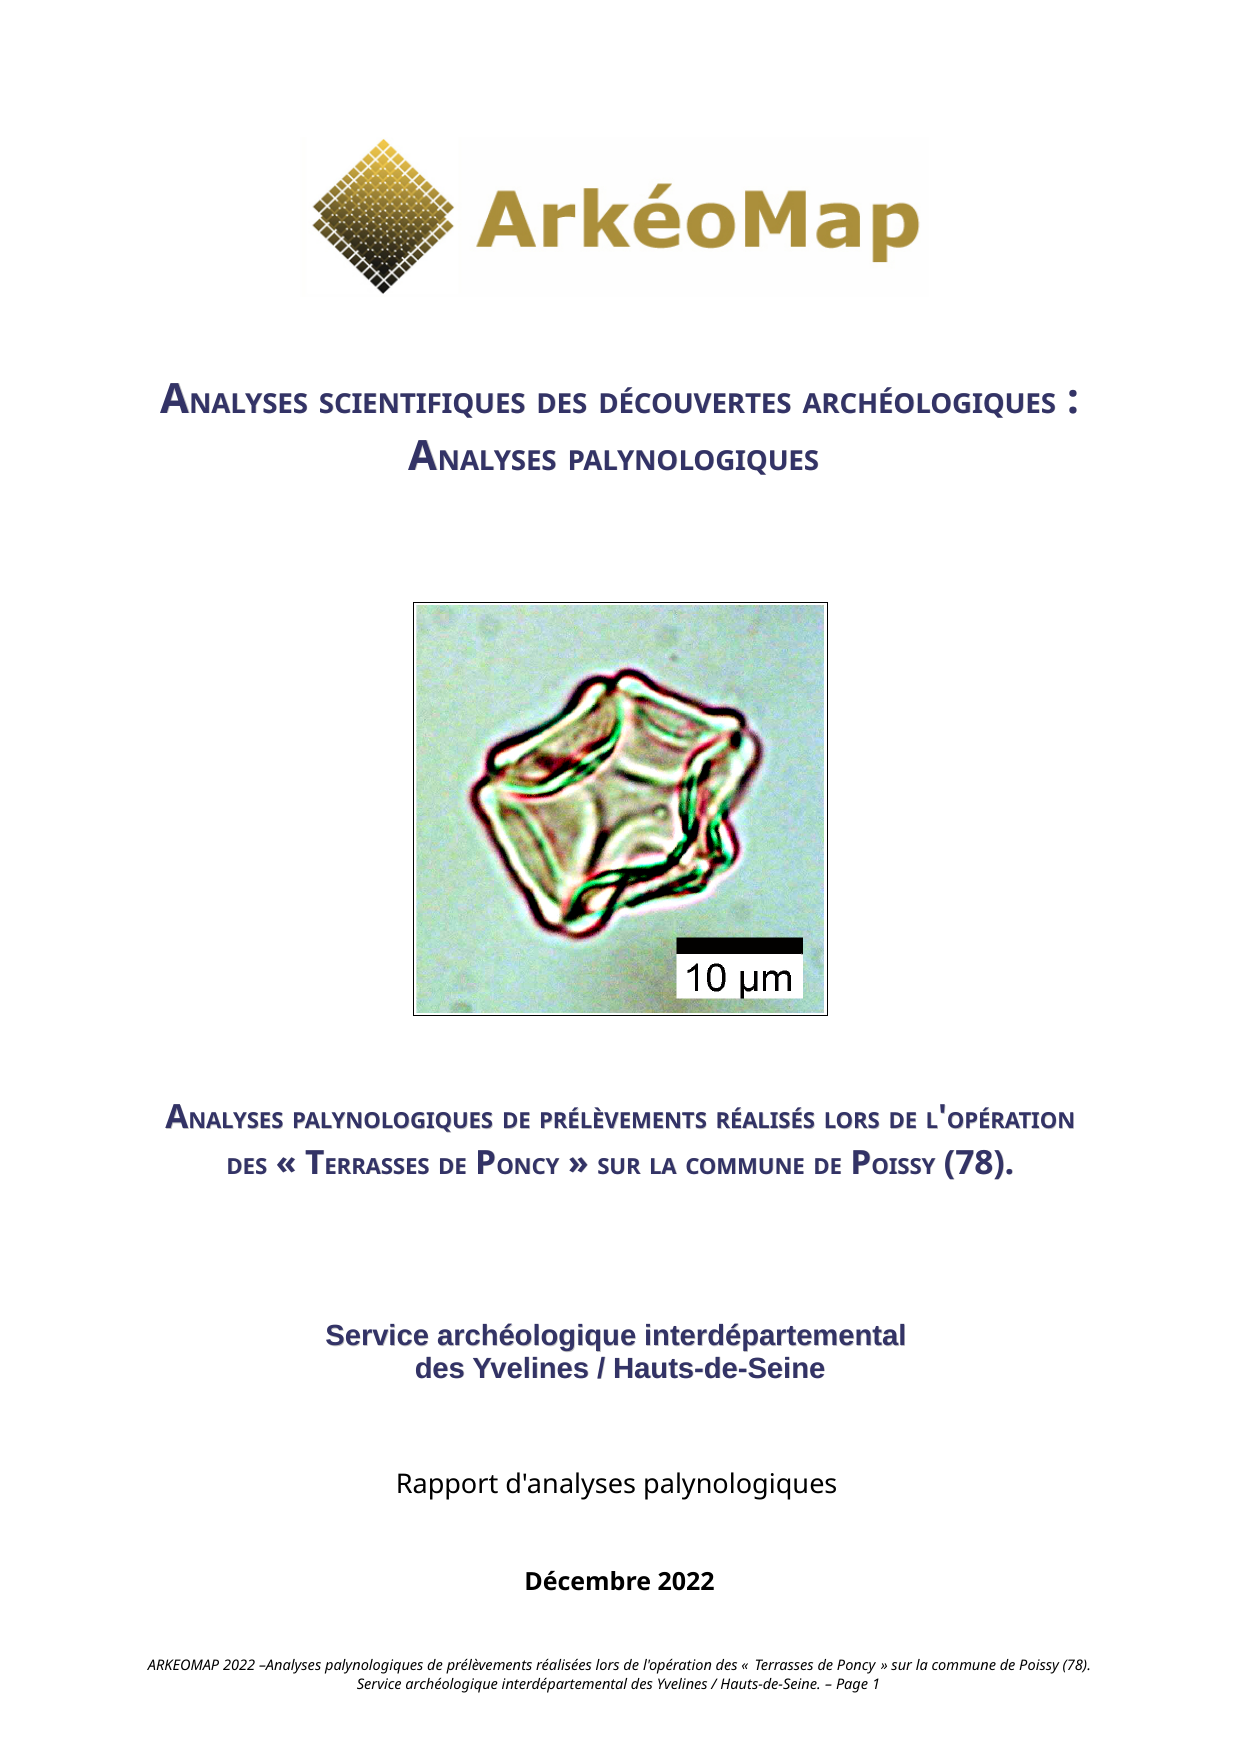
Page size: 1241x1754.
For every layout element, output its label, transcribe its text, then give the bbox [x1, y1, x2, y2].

picture [416, 605, 824, 1013]
text Service archéologique interdépartemental des Yvelines / Hauts-de-Seine [148, 1319, 1092, 1384]
picture [300, 137, 929, 297]
text Rapport d'analyses palynologiques [148, 1465, 1092, 1539]
text Analyses palynologiques de prélèvements réalisés lors de l'opération des « Terrasses de Poncy » sur la commune de Poissy (78). [148, 1093, 1092, 1212]
text Décembre 2022 [146, 1564, 1092, 1598]
text Analyses scientifiques des découvertes archéologiques : Analyses palynologiques [146, 369, 1092, 482]
